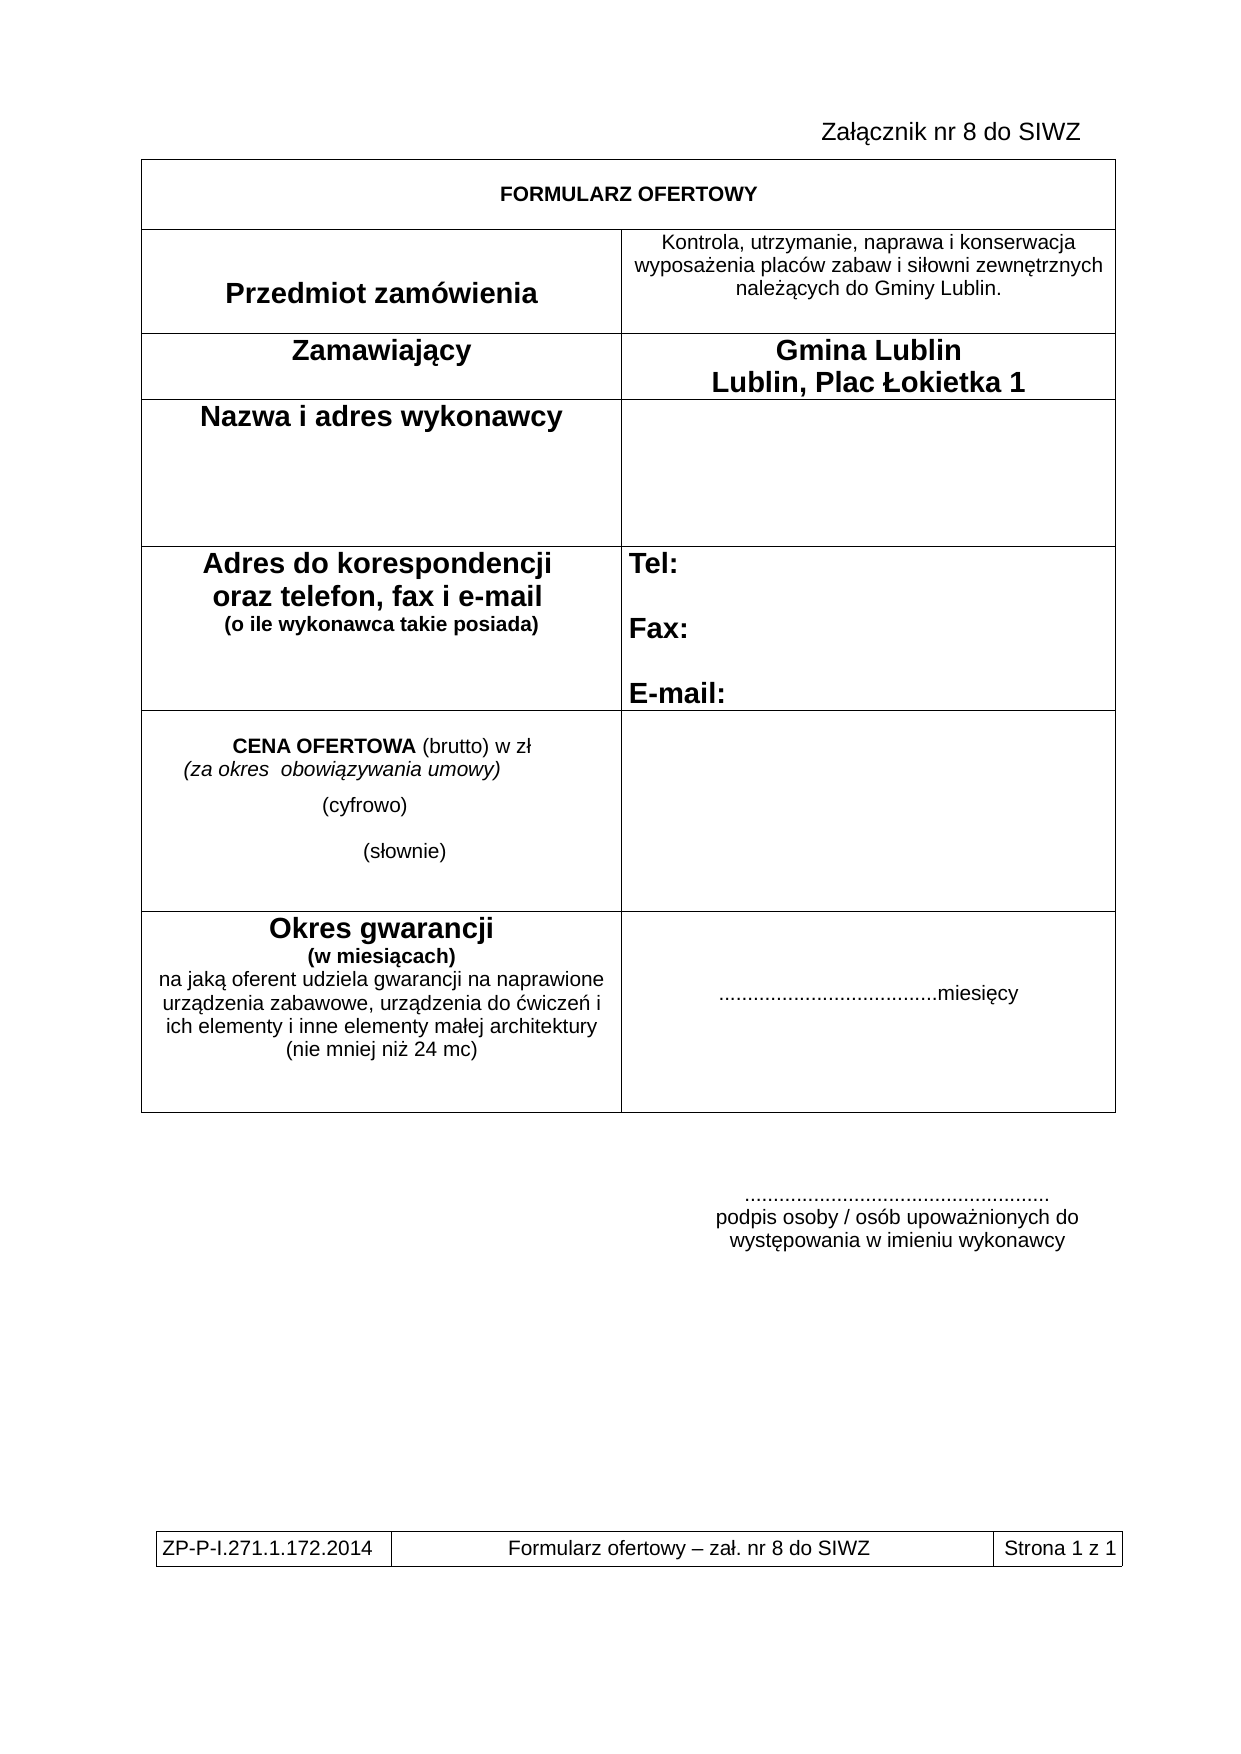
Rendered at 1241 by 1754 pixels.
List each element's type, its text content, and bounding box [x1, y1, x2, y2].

table_cell Gmina Lublin Lublin, Plac Łokietka 1 [622, 334, 1115, 399]
text ..................................................... [599, 1183, 1122, 1206]
table_cell Nazwa i adres wykonawcy [142, 400, 621, 546]
table_header Strona 1 z 1 [994, 1532, 1122, 1566]
table_cell [622, 400, 1115, 546]
table_header ZP-P-I.271.1.172.2014 [157, 1532, 391, 1566]
table_cell Kontrola, utrzymanie, naprawa i konserwacja wyposażenia placów zabaw i siłowni zewnętrznych należących do Gminy Lublin. [622, 230, 1115, 333]
text podpis osoby / osób upoważnionych do [599, 1206, 1122, 1229]
text Załącznik nr 8 do SIWZ [156, 118, 1122, 146]
table_cell Tel: Fax: E-mail: [622, 547, 1115, 710]
table_cell Zamawiający [142, 334, 621, 399]
table_cell CENA OFERTOWA (brutto) w zł (za okres obowiązywania umowy) (cyfrowo) (słownie) [142, 711, 621, 911]
table_header FORMULARZ OFERTOWY [142, 160, 1115, 229]
table_cell [622, 711, 1115, 911]
text występowania w imieniu wykonawcy [599, 1229, 1122, 1252]
table_cell ......................................miesięcy [622, 912, 1115, 1112]
table_header Formularz ofertowy – zał. nr 8 do SIWZ [392, 1532, 993, 1566]
table_cell Okres gwarancji (w miesiącach) na jaką oferent udziela gwarancji na naprawione urządzenia zabawowe, urządzenia do ćwiczeń i ich elementy i inne elementy małej architektury (nie mniej niż 24 mc) [142, 912, 621, 1112]
table_cell Przedmiot zamówienia [142, 230, 621, 333]
table_cell Adres do korespondencji oraz telefon, fax i e-mail (o ile wykonawca takie posiada) [142, 547, 621, 710]
